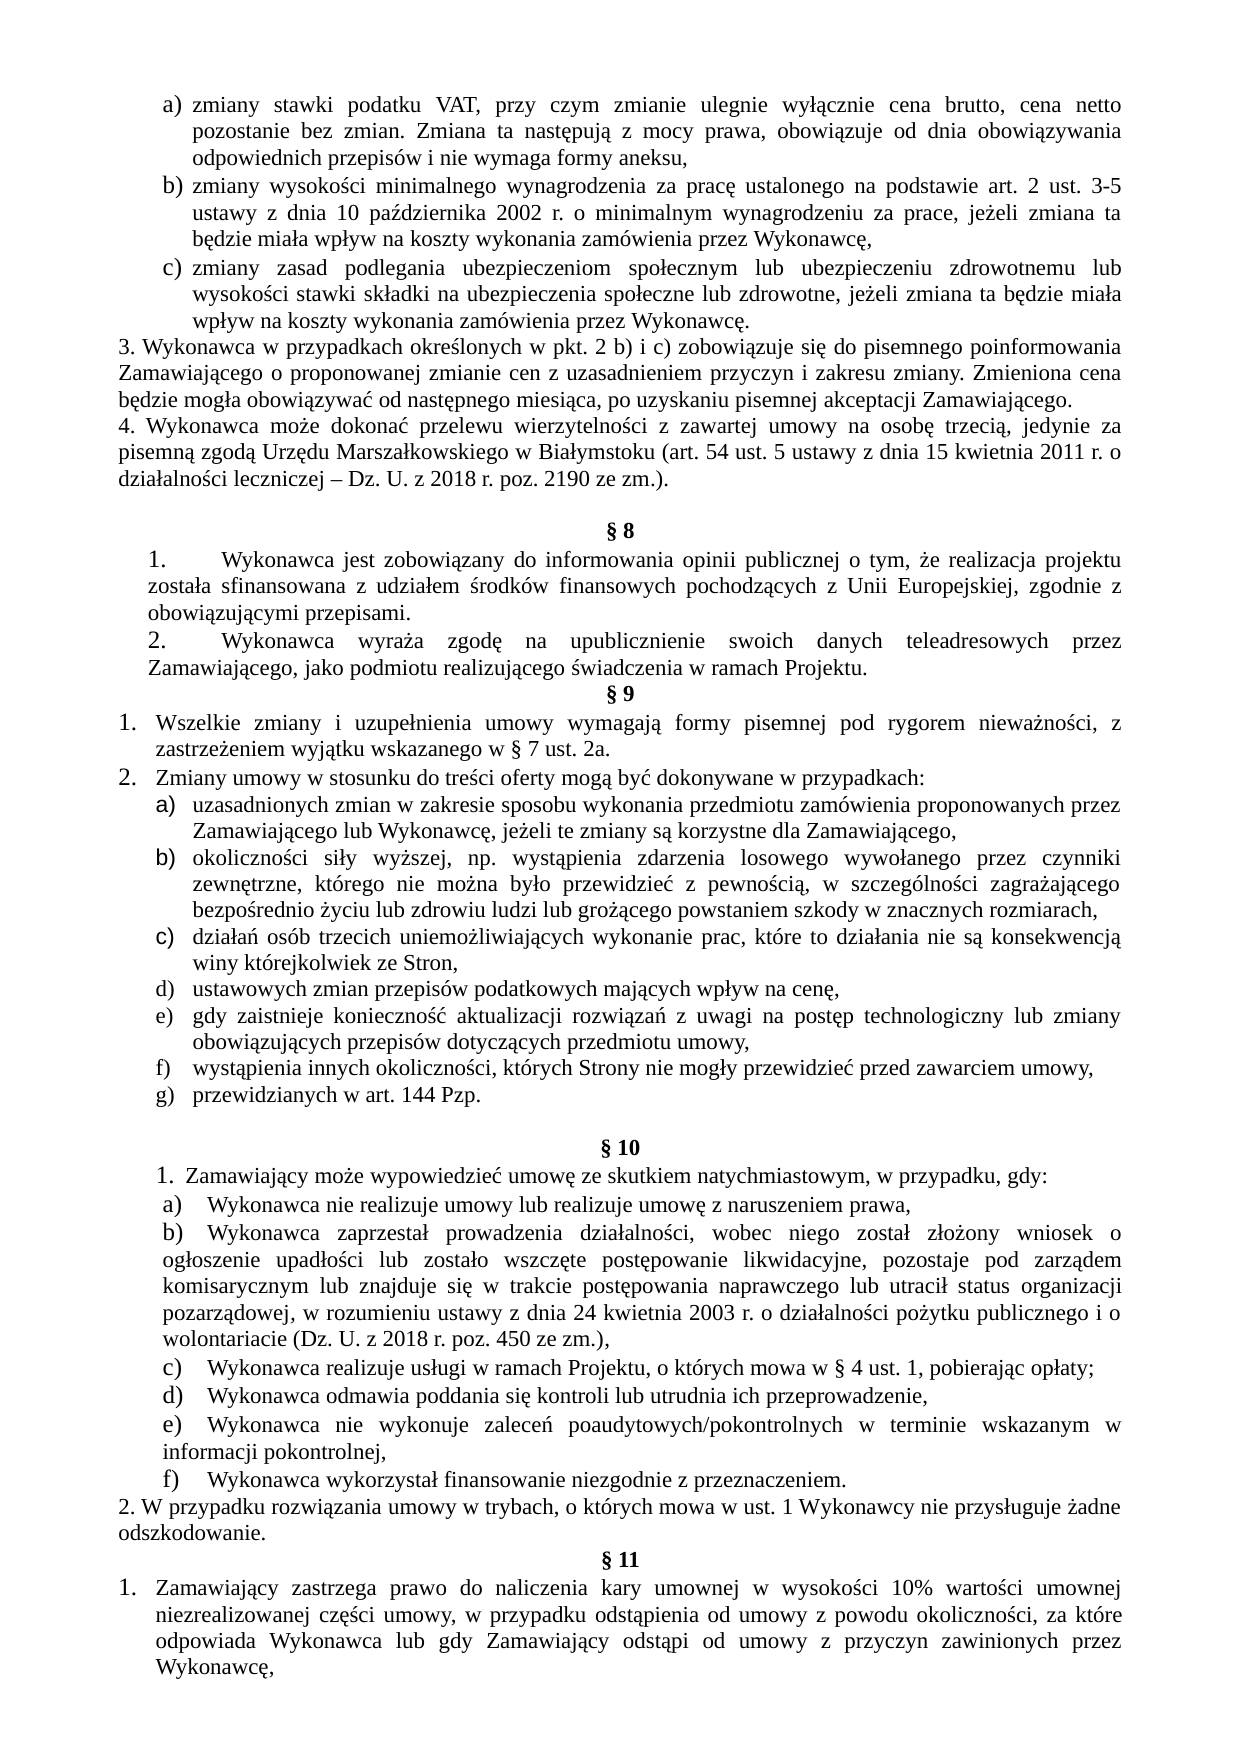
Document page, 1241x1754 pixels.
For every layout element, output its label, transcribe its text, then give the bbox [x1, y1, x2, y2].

list Wykonawca odmawia poddania się kontroli lub utrudnia ich przeprowadzenie, [162, 1380, 1122, 1409]
list gdy zaistnieje konieczność aktualizacji rozwiązań z uwagi na postęp technologiczny lub zmiany obowiązujących przepisów dotyczących przedmiotu umowy, [155, 1002, 1122, 1054]
list Zamawiający może wypowiedzieć umowę ze skutkiem natychmiastowym, w przypadku, gdy: [156, 1160, 1122, 1189]
text § 10 [118, 1133, 1122, 1160]
text § 11 [118, 1546, 1122, 1572]
list wystąpienia innych okoliczności, których Strony nie mogły przewidzieć przed zawarciem umowy, [155, 1054, 1122, 1081]
list działań osób trzecich uniemożliwiających wykonanie prac, które to działania nie są konsekwencją winy którejkolwiek ze Stron, [155, 923, 1122, 975]
text § 8 [118, 517, 1122, 544]
list okoliczności siły wyższej, np. wystąpienia zdarzenia losowego wywołanego przez czynniki zewnętrzne, którego nie można było przewidzieć z pewnością, w szczególności zagrażającego bezpośrednio życiu lub zdrowiu ludzi lub grożącego powstaniem szkody w znacznych rozmiarach, [155, 843, 1122, 923]
list Zamawiający zastrzega prawo do naliczenia kary umownej w wysokości 10% wartości umownej niezrealizowanej części umowy, w przypadku odstąpienia od umowy z powodu okoliczności, za które odpowiada Wykonawca lub gdy Zamawiający odstąpi od umowy z przyczyn zawinionych przez Wykonawcę, [118, 1572, 1122, 1680]
list Wykonawca zaprzestał prowadzenia działalności, wobec niego został złożony wniosek o ogłoszenie upadłości lub zostało wszczęte postępowanie likwidacyjne, pozostaje pod zarządem komisarycznym lub znajduje się w trakcie postępowania naprawczego lub utracił status organizacji pozarządowej, w rozumieniu ustawy z dnia 24 kwietnia 2003 r. o działalności pożytku publicznego i o wolontariacie (Dz. U. z 2018 r. poz. 450 ze zm.), [162, 1217, 1122, 1352]
list Wszelkie zmiany i uzupełnienia umowy wymagają formy pisemnej pod rygorem nieważności, z zastrzeżeniem wyjątku wskazanego w § 7 ust. 2a. [118, 707, 1122, 762]
text 3. Wykonawca w przypadkach określonych w pkt. 2 b) i c) zobowiązuje się do pisemnego poinformowania Zamawiającego o proponowanej zmianie cen z uzasadnieniem przyczyn i zakresu zmiany. Zmieniona cena będzie mogła obowiązywać od następnego miesiąca, po uzyskaniu pisemnej akceptacji Zamawiającego. [118, 333, 1122, 412]
list zmiany zasad podlegania ubezpieczeniom społecznym lub ubezpieczeniu zdrowotnemu lub wysokości stawki składki na ubezpieczenia społeczne lub zdrowotne, jeżeli zmiana ta będzie miała wpływ na koszty wykonania zamówienia przez Wykonawcę. [162, 252, 1122, 333]
text § 9 [118, 680, 1122, 707]
list uzasadnionych zmian w zakresie sposobu wykonania przedmiotu zamówienia proponowanych przez Zamawiającego lub Wykonawcę, jeżeli te zmiany są korzystne dla Zamawiającego, [155, 791, 1122, 843]
list Wykonawca realizuje usługi w ramach Projektu, o których mowa w § 4 ust. 1, pobierając opłaty; [162, 1352, 1122, 1380]
list zmiany wysokości minimalnego wynagrodzenia za pracę ustalonego na podstawie art. 2 ust. 3-5 ustawy z dnia 10 października 2002 r. o minimalnym wynagrodzeniu za prace, jeżeli zmiana ta będzie miała wpływ na koszty wykonania zamówienia przez Wykonawcę, [162, 170, 1122, 252]
list Zmiany umowy w stosunku do treści oferty mogą być dokonywane w przypadkach: [118, 762, 1122, 791]
list ustawowych zmian przepisów podatkowych mających wpływ na cenę, [155, 975, 1122, 1002]
list Wykonawca wyraża zgodę na upublicznienie swoich danych teleadresowych przez Zamawiającego, jako podmiotu realizującego świadczenia w ramach Projektu. [148, 625, 1122, 680]
text 2. W przypadku rozwiązania umowy w trybach, o których mowa w ust. 1 Wykonawcy nie przysługuje żadne odszkodowanie. [118, 1493, 1122, 1546]
text 4. Wykonawca może dokonać przelewu wierzytelności z zawartej umowy na osobę trzecią, jedynie za pisemną zgodą Urzędu Marszałkowskiego w Białymstoku (art. 54 ust. 5 ustawy z dnia 15 kwietnia 2011 r. o działalności leczniczej – Dz. U. z 2018 r. poz. 2190 ze zm.). [118, 412, 1122, 491]
list Wykonawca wykorzystał finansowanie niezgodnie z przeznaczeniem. [162, 1464, 1122, 1493]
list Wykonawca jest zobowiązany do informowania opinii publicznej o tym, że realizacja projektu została sfinansowana z udziałem środków finansowych pochodzących z Unii Europejskiej, zgodnie z obowiązującymi przepisami. [148, 544, 1122, 625]
list przewidzianych w art. 144 Pzp. [155, 1081, 1122, 1107]
list zmiany stawki podatku VAT, przy czym zmianie ulegnie wyłącznie cena brutto, cena netto pozostanie bez zmian. Zmiana ta następują z mocy prawa, obowiązuje od dnia obowiązywania odpowiednich przepisów i nie wymaga formy aneksu, [162, 89, 1122, 170]
list Wykonawca nie realizuje umowy lub realizuje umowę z naruszeniem prawa, [162, 1189, 1122, 1217]
list Wykonawca nie wykonuje zaleceń poaudytowych/pokontrolnych w terminie wskazanym w informacji pokontrolnej, [162, 1409, 1122, 1464]
